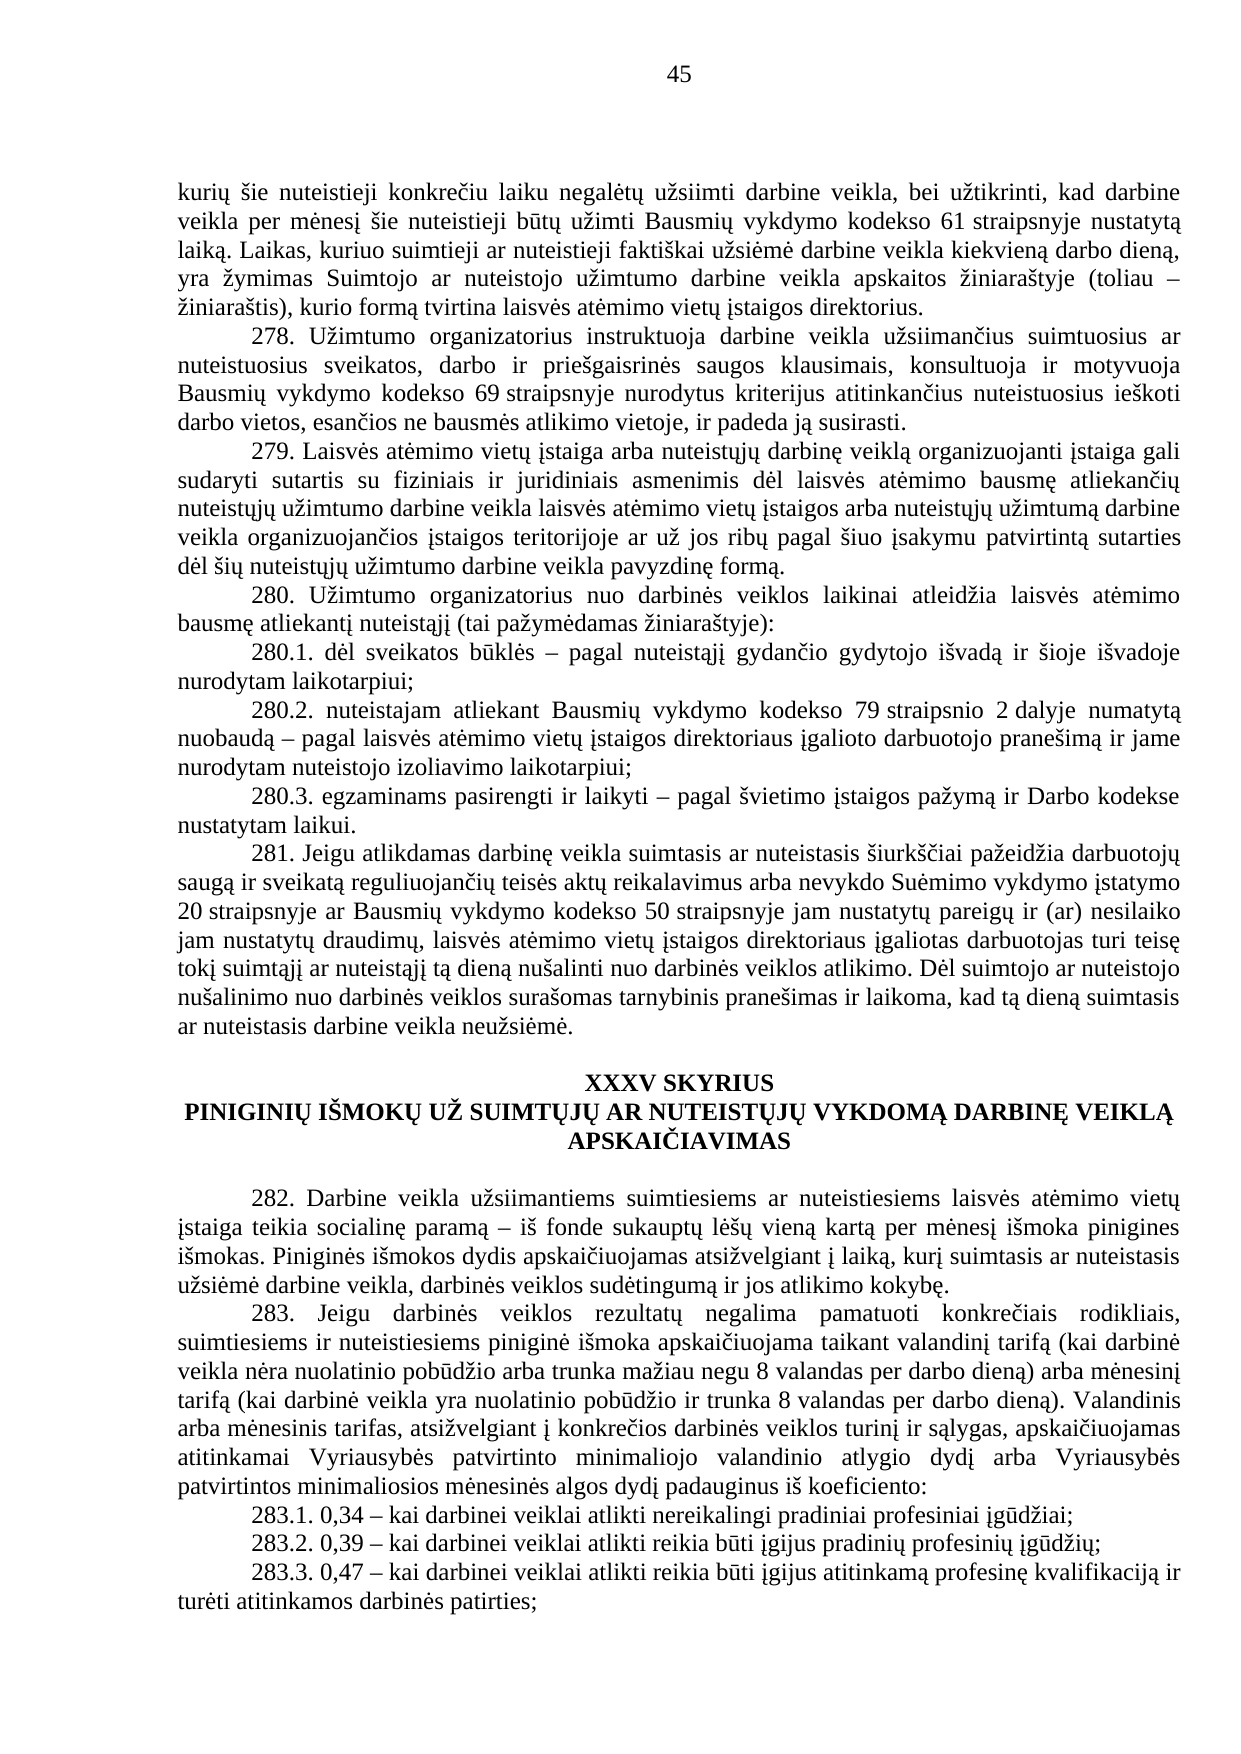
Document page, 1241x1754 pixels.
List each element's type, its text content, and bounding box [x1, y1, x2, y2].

text 282. Darbine veikla užsiimantiems suimtiesiems ar nuteistiesiems laisvės atėmimo vietų įstaiga teikia socialinę paramą – iš fonde sukauptų lėšų vieną kartą per mėnesį išmoka pinigines išmokas. Piniginės išmokos dydis apskaičiuojamas atsižvelgiant į laiką, kurį suimtasis ar nuteistasis užsiėmė darbine veikla, darbinės veiklos sudėtingumą ir jos atlikimo kokybę. [177, 1183, 1181, 1298]
text 280.3. egzaminams pasirengti ir laikyti – pagal švietimo įstaigos pažymą ir Darbo kodekse nustatytam laikui. [177, 781, 1181, 838]
text kurių šie nuteistieji konkrečiu laiku negalėtų užsiimti darbine veikla, bei užtikrinti, kad darbine veikla per mėnesį šie nuteistieji būtų užimti Bausmių vykdymo kodekso 61 straipsnyje nustatytą laiką. Laikas, kuriuo suimtieji ar nuteistieji faktiškai užsiėmė darbine veikla kiekvieną darbo dieną, yra žymimas Suimtojo ar nuteistojo užimtumo darbine veikla apskaitos žiniaraštyje (toliau – žiniaraštis), kurio formą tvirtina laisvės atėmimo vietų įstaigos direktorius. [177, 177, 1181, 321]
text 280.1. dėl sveikatos būklės – pagal nuteistąjį gydančio gydytojo išvadą ir šioje išvadoje nurodytam laikotarpiui; [177, 637, 1181, 695]
text 280.2. nuteistajam atliekant Bausmių vykdymo kodekso 79 straipsnio 2 dalyje numatytą nuobaudą – pagal laisvės atėmimo vietų įstaigos direktoriaus įgalioto darbuotojo pranešimą ir jame nurodytam nuteistojo izoliavimo laikotarpiui; [177, 695, 1181, 781]
text XXXV SKYRIUS [177, 1068, 1181, 1097]
text PINIGINIŲ IŠMOKŲ UŽ SUIMTŲJŲ AR NUTEISTŲJŲ VYKDOMĄ DARBINĘ VEIKLĄ APSKAIČIAVIMAS [177, 1097, 1181, 1155]
text 283.2. 0,39 – kai darbinei veiklai atlikti reikia būti įgijus pradinių profesinių įgūdžių; [177, 1528, 1181, 1557]
text 283. Jeigu darbinės veiklos rezultatų negalima pamatuoti konkrečiais rodikliais, suimtiesiems ir nuteistiesiems piniginė išmoka apskaičiuojama taikant valandinį tarifą (kai darbinė veikla nėra nuolatinio pobūdžio arba trunka mažiau negu 8 valandas per darbo dieną) arba mėnesinį tarifą (kai darbinė veikla yra nuolatinio pobūdžio ir trunka 8 valandas per darbo dieną). Valandinis arba mėnesinis tarifas, atsižvelgiant į konkrečios darbinės veiklos turinį ir sąlygas, apskaičiuojamas atitinkamai Vyriausybės patvirtinto minimaliojo valandinio atlygio dydį arba Vyriausybės patvirtintos minimaliosios mėnesinės algos dydį padauginus iš koeficiento: [177, 1298, 1181, 1500]
text 278. Užimtumo organizatorius instruktuoja darbine veikla užsiimančius suimtuosius ar nuteistuosius sveikatos, darbo ir priešgaisrinės saugos klausimais, konsultuoja ir motyvuoja Bausmių vykdymo kodekso 69 straipsnyje nurodytus kriterijus atitinkančius nuteistuosius ieškoti darbo vietos, esančios ne bausmės atlikimo vietoje, ir padeda ją susirasti. [177, 321, 1181, 436]
text 279. Laisvės atėmimo vietų įstaiga arba nuteistųjų darbinę veiklą organizuojanti įstaiga gali sudaryti sutartis su fiziniais ir juridiniais asmenimis dėl laisvės atėmimo bausmę atliekančių nuteistųjų užimtumo darbine veikla laisvės atėmimo vietų įstaigos arba nuteistųjų užimtumą darbine veikla organizuojančios įstaigos teritorijoje ar už jos ribų pagal šiuo įsakymu patvirtintą sutarties dėl šių nuteistųjų užimtumo darbine veikla pavyzdinę formą. [177, 436, 1181, 580]
text 280. Užimtumo organizatorius nuo darbinės veiklos laikinai atleidžia laisvės atėmimo bausmę atliekantį nuteistąjį (tai pažymėdamas žiniaraštyje): [177, 580, 1181, 637]
text 283.1. 0,34 – kai darbinei veiklai atlikti nereikalingi pradiniai profesiniai įgūdžiai; [177, 1500, 1181, 1528]
text 281. Jeigu atlikdamas darbinę veikla suimtasis ar nuteistasis šiurkščiai pažeidžia darbuotojų saugą ir sveikatą reguliuojančių teisės aktų reikalavimus arba nevykdo Suėmimo vykdymo įstatymo 20 straipsnyje ar Bausmių vykdymo kodekso 50 straipsnyje jam nustatytų pareigų ir (ar) nesilaiko jam nustatytų draudimų, laisvės atėmimo vietų įstaigos direktoriaus įgaliotas darbuotojas turi teisę tokį suimtąjį ar nuteistąjį tą dieną nušalinti nuo darbinės veiklos atlikimo. Dėl suimtojo ar nuteistojo nušalinimo nuo darbinės veiklos surašomas tarnybinis pranešimas ir laikoma, kad tą dieną suimtasis ar nuteistasis darbine veikla neužsiėmė. [177, 838, 1181, 1040]
text 283.3. 0,47 – kai darbinei veiklai atlikti reikia būti įgijus atitinkamą profesinę kvalifikaciją ir turėti atitinkamos darbinės patirties; [177, 1557, 1181, 1615]
